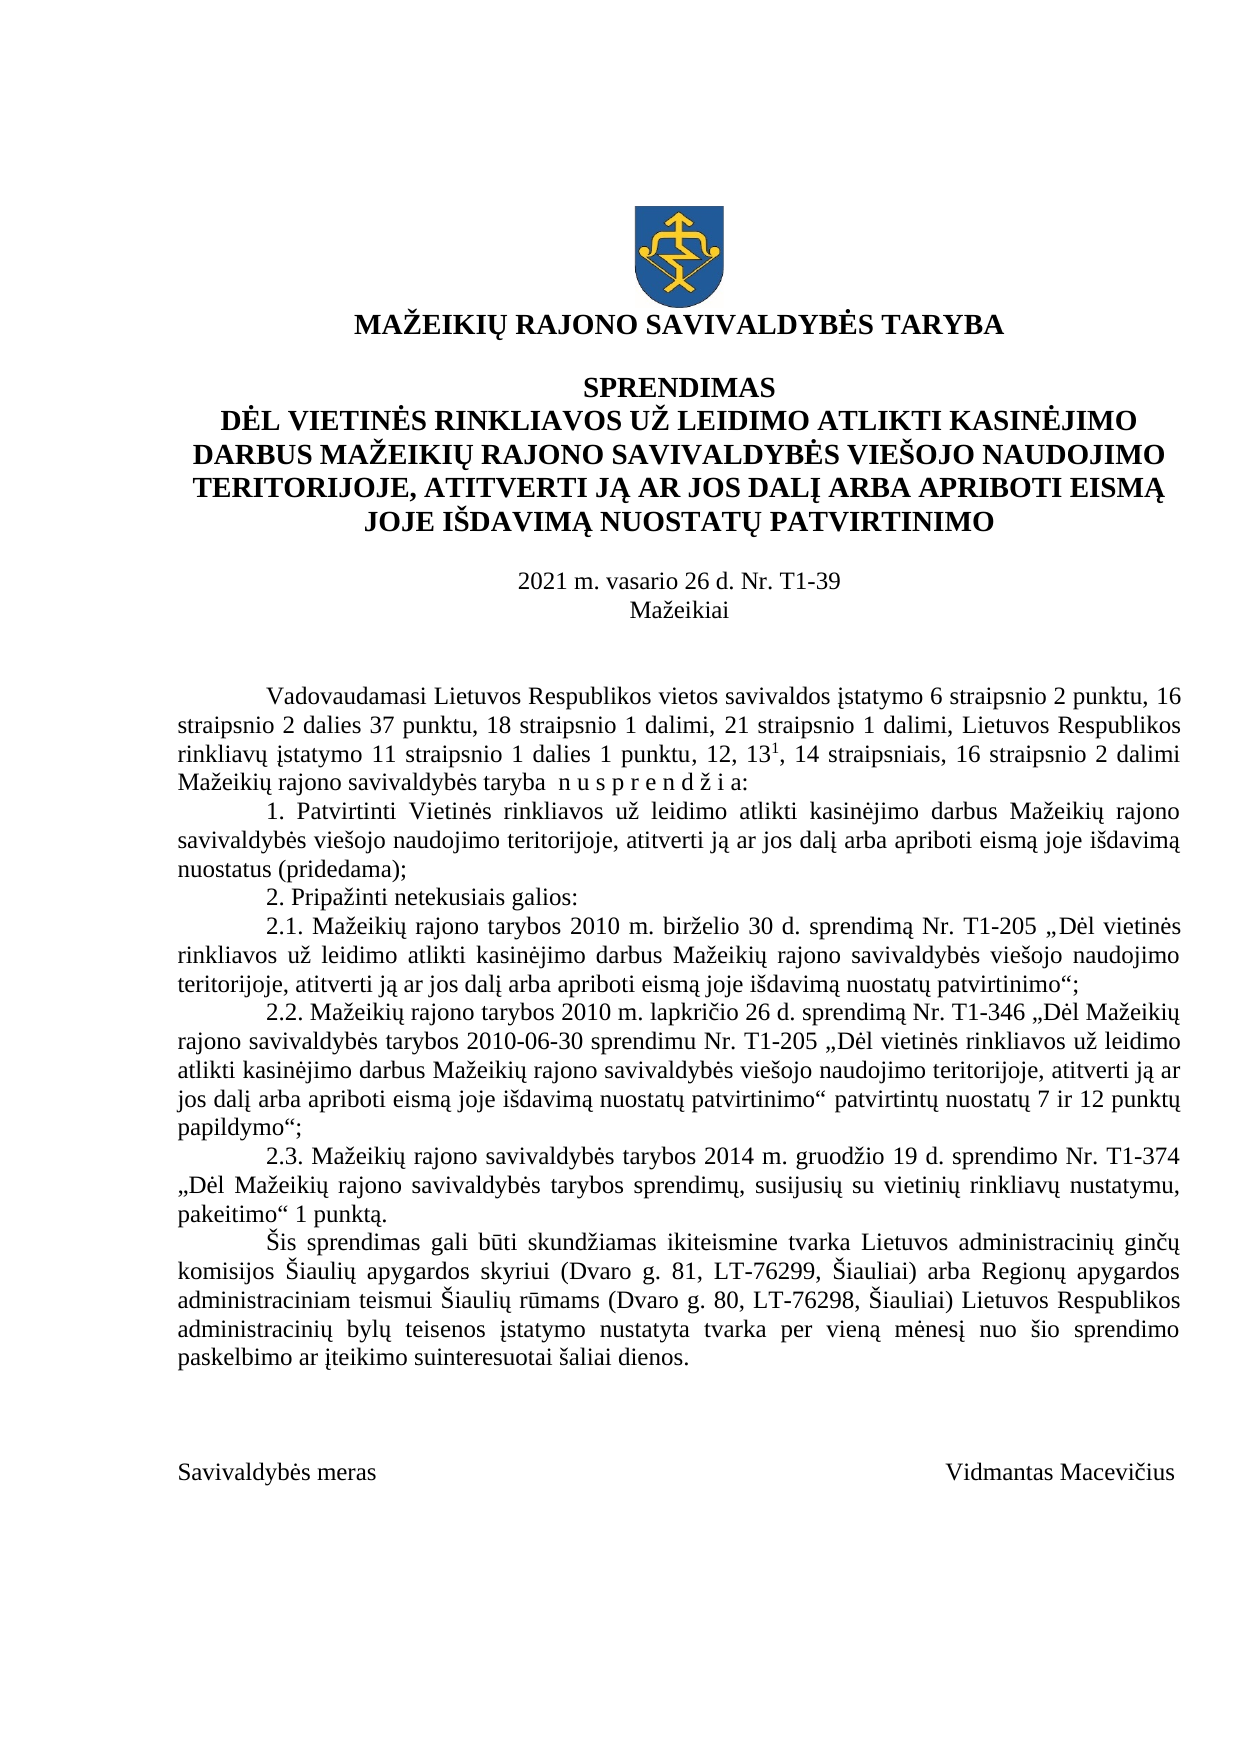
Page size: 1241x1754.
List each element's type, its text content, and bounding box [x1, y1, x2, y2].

text Vadovaudamasi Lietuvos Respublikos vietos savivaldos įstatymo 6 straipsnio 2 punktu, 16 straipsnio 2 dalies 37 punktu, 18 straipsnio 1 dalimi, 21 straipsnio 1 dalimi, Lietuvos Respublikos rinkliavų įstatymo 11 straipsnio 1 dalies 1 punktu, 12, 131, 14 straipsniais, 16 straipsnio 2 dalimi Mažeikių rajono savivaldybės taryba n u s p r e n d ž i a: [177, 681, 1181, 796]
text Mažeikiai [177, 595, 1181, 624]
text Mažeikių rajono SAVIVALDYBĖS taryba [177, 307, 1181, 341]
text 1. Patvirtinti Vietinės rinkliavos už leidimo atlikti kasinėjimo darbus Mažeikių rajono savivaldybės viešojo naudojimo teritorijoje, atitverti ją ar jos dalį arba apriboti eismą joje išdavimą nuostatus (pridedama); [177, 796, 1181, 882]
text SPRENDIMAS [177, 370, 1181, 403]
text 2.3. Mažeikių rajono savivaldybės tarybos 2014 m. gruodžio 19 d. sprendimo Nr. T1-374 „Dėl Mažeikių rajono savivaldybės tarybos sprendimų, susijusių su vietinių rinkliavų nustatymu, pakeitimo“ 1 punktą. [177, 1141, 1181, 1227]
text 2.2. Mažeikių rajono tarybos 2010 m. lapkričio 26 d. sprendimą Nr. T1-346 „Dėl Mažeikių rajono savivaldybės tarybos 2010-06-30 sprendimu Nr. T1-205 „Dėl vietinės rinkliavos už leidimo atlikti kasinėjimo darbus Mažeikių rajono savivaldybės viešojo naudojimo teritorijoje, atitverti ją ar jos dalį arba apriboti eismą joje išdavimą nuostatų patvirtinimo“ patvirtintų nuostatų 7 ir 12 punktų papildymo“; [177, 997, 1181, 1141]
text DĖL VIETINĖS RINKLIAVOS UŽ LEIDIMO ATLIKTI KASINĖJIMO DARBUS MAŽEIKIŲ RAJONO SAVIVALDYBĖS VIEŠOJO NAUDOJIMO TERITORIJOJE, ATITVERTI JĄ AR JOS DALĮ ARBA APRIBOTI EISMĄ JOJE IŠDAVIMĄ NUOSTATŲ PATVIRTINIMO [177, 403, 1181, 537]
text 2.1. Mažeikių rajono tarybos 2010 m. birželio 30 d. sprendimą Nr. T1-205 „Dėl vietinės rinkliavos už leidimo atlikti kasinėjimo darbus Mažeikių rajono savivaldybės viešojo naudojimo teritorijoje, atitverti ją ar jos dalį arba apriboti eismą joje išdavimą nuostatų patvirtinimo“; [177, 911, 1181, 997]
text 2. Pripažinti netekusiais galios: [177, 882, 1181, 911]
text Šis sprendimas gali būti skundžiamas ikiteismine tvarka Lietuvos administracinių ginčų komisijos Šiaulių apygardos skyriui (Dvaro g. 81, LT-76299, Šiauliai) arba Regionų apygardos administraciniam teismui Šiaulių rūmams (Dvaro g. 80, LT-76298, Šiauliai) Lietuvos Respublikos administracinių bylų teisenos įstatymo nustatyta tvarka per vieną mėnesį nuo šio sprendimo paskelbimo ar įteikimo suinteresuotai šaliai dienos. [177, 1227, 1181, 1371]
text 2021 m. vasario 26 d. Nr. T1-39 [177, 566, 1181, 595]
text Savivaldybės meras Vidmantas Macevičius [177, 1457, 1181, 1486]
